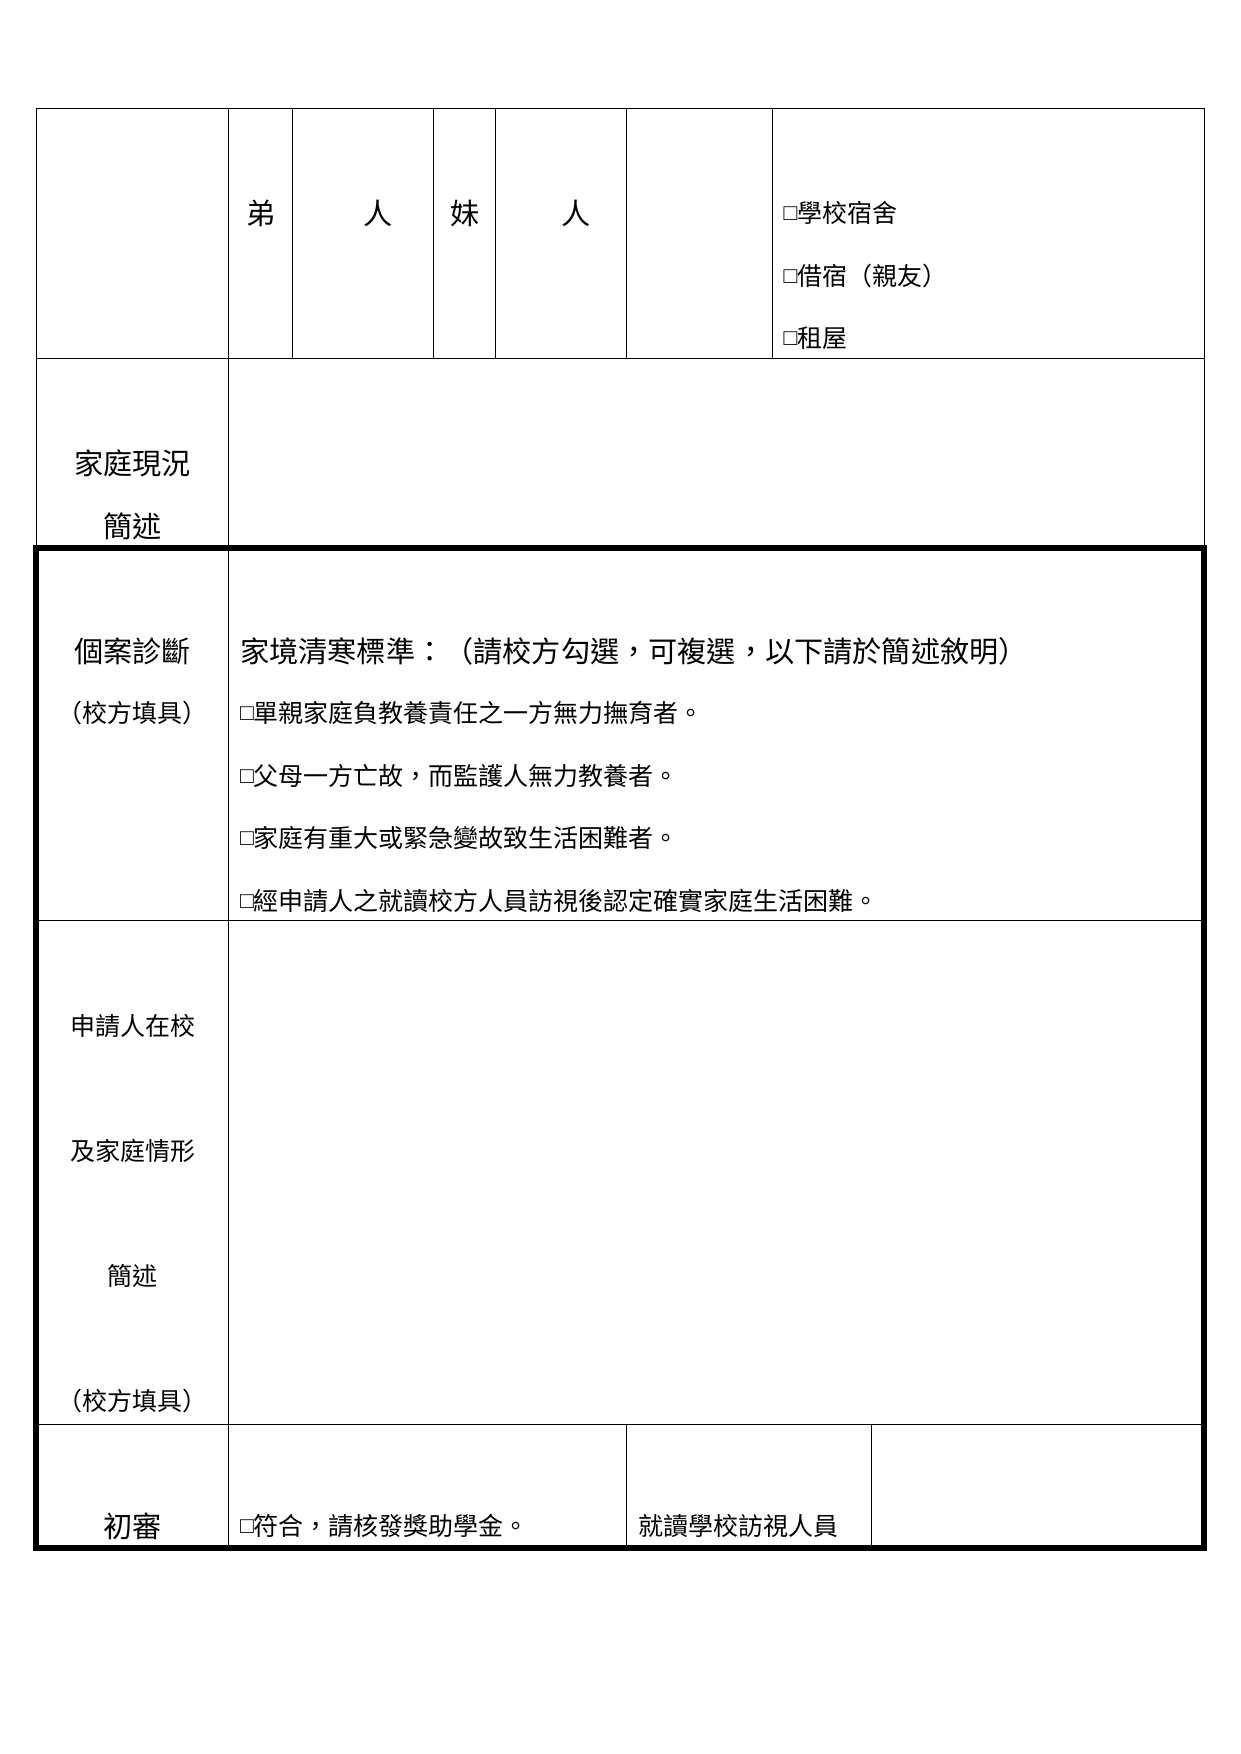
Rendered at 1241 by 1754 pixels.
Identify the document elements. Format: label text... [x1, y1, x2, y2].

table_cell [229, 921, 1201, 1424]
table_cell 初審 [39, 1425, 228, 1545]
table_cell 家庭現況 簡述 [37, 359, 228, 545]
table_cell □符合，請核發獎助學金。 [229, 1425, 626, 1545]
table_cell 就讀學校訪視人員 [627, 1425, 871, 1545]
table_cell [627, 109, 772, 358]
table_cell 人 [293, 109, 433, 358]
table_cell 妹 [434, 109, 495, 358]
table_cell 家境清寒標準：（請校方勾選，可複選，以下請於簡述敘明） □單親家庭負教養責任之一方無力撫育者。 □父母一方亡故，而監護人無力教養者。 □家庭有重大或緊急變故致生活困難者。 □經申請人之就讀校方人員訪視後認定確實家庭生活困難。 [229, 551, 1201, 920]
table_cell 人 [496, 109, 626, 358]
table_cell 申請人在校 及家庭情形 簡述 （校方填具） [39, 921, 228, 1424]
table_cell [229, 359, 1204, 545]
table_cell 弟 [229, 109, 292, 358]
table_cell □學校宿舍 □借宿（親友） □租屋 [773, 109, 1204, 358]
table_cell [37, 109, 228, 358]
table_cell 個案診斷 （校方填具） [39, 551, 228, 920]
table_cell [872, 1425, 1201, 1545]
